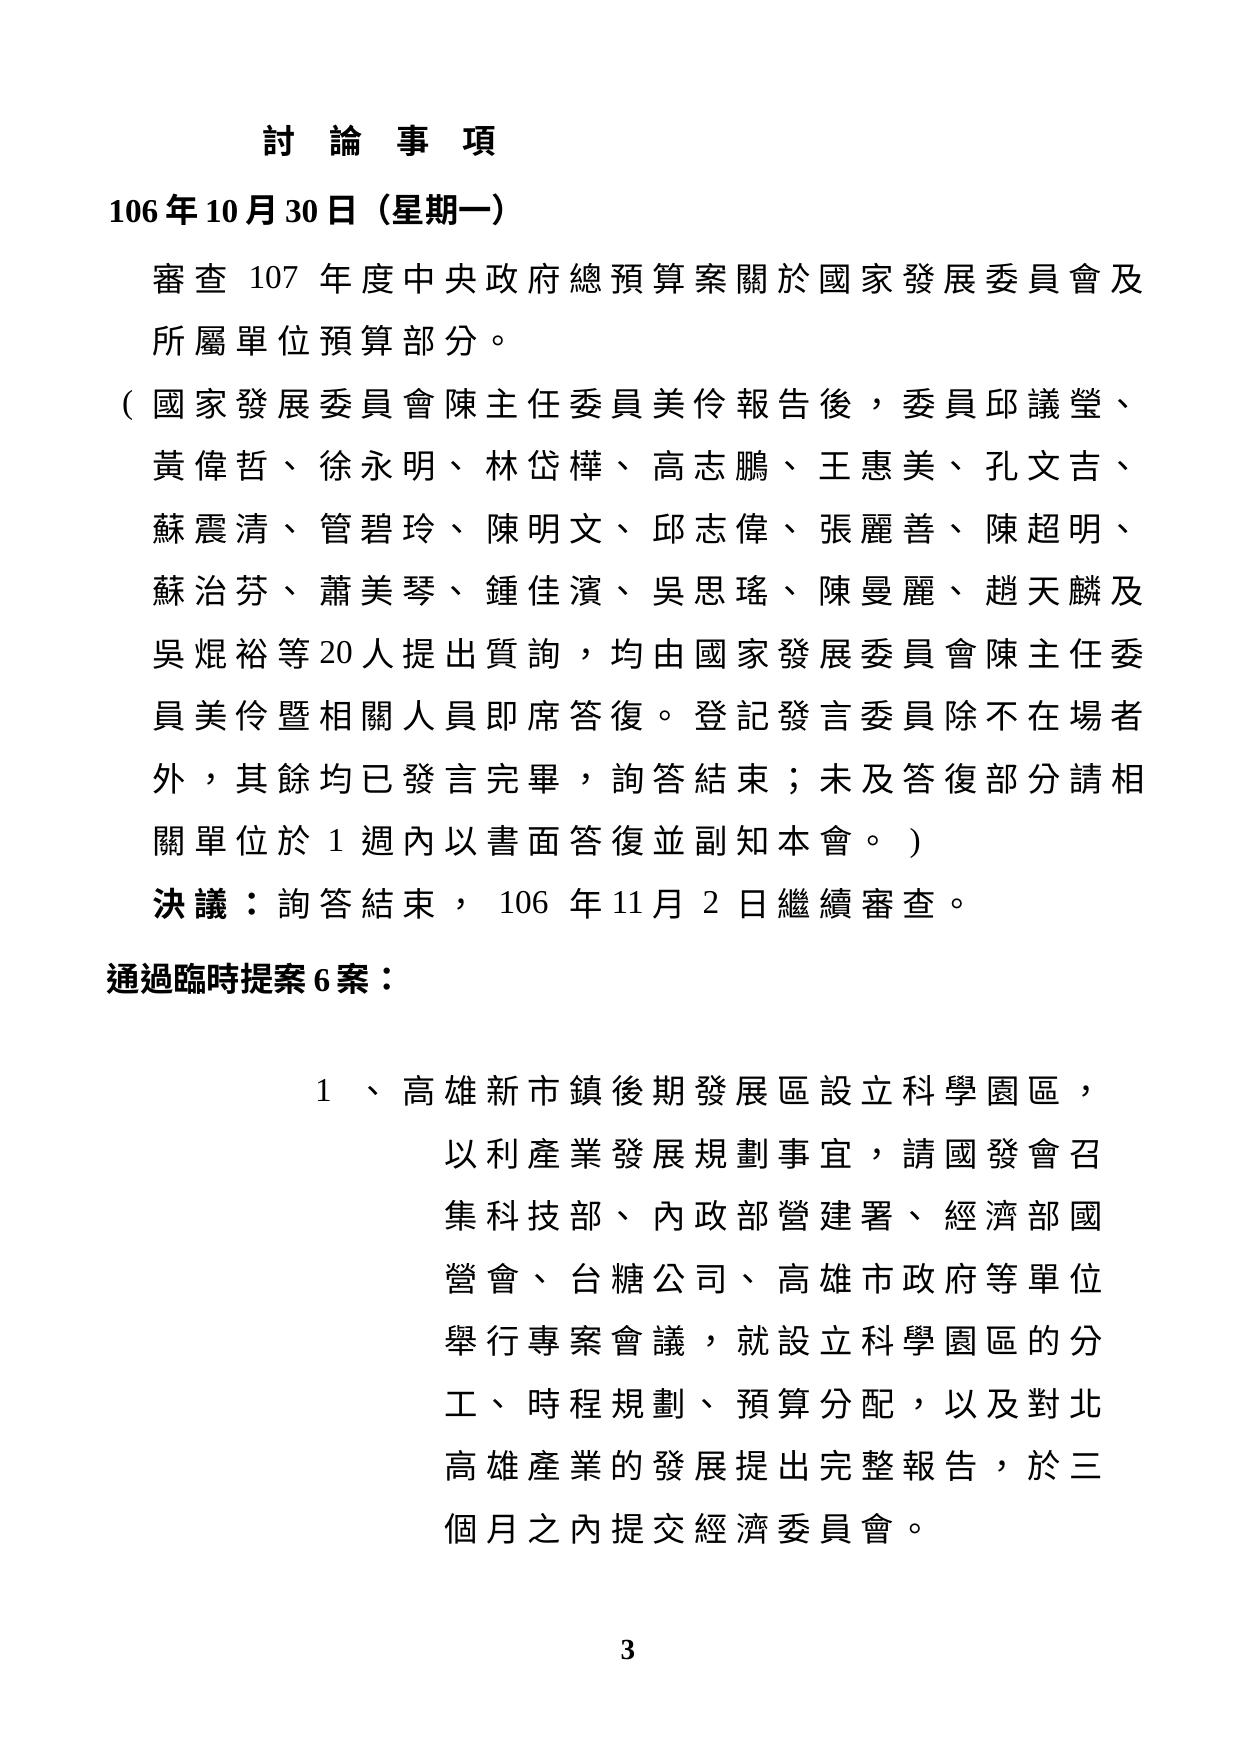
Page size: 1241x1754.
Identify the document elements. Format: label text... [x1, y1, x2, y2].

text 106年10月30日（星期一） [107, 179, 1148, 234]
text 討 論 事 項 [107, 110, 1148, 164]
text 決議：詢答結束，106年11月2日繼續審查。 [107, 860, 1132, 923]
text (國家發展委員會陳主任委員美伶報告後，委員邱議瑩、黃偉哲、徐永明、林岱樺、高志鵬、王惠美、孔文吉、蘇震清、管碧玲、陳明文、邱志偉、張麗善、陳超明、蘇治芬、蕭美琴、鍾佳濱、吳思瑤、陳曼麗、趙天麟及吳焜裕等20人提出質詢，均由國家發展委員會陳主任委員美伶暨相關人員即席答復。登記發言委員除不在場者外，其餘均已發言完畢，詢答結束；未及答復部分請相關單位於1週內以書面答復並副知本會。) [107, 360, 1148, 860]
text 通過臨時提案6案： [107, 948, 1132, 1002]
list 高雄新市鎮後期發展區設立科學園區，以利產業發展規劃事宜，請國發會召集科技部、內政部營建署、經濟部國營會、台糖公司、高雄市政府等單位舉行專案會議，就設立科學園區的分工、時程規劃、預算分配，以及對北高雄產業的發展提出完整報告，於三個月之內提交經濟委員會。 [284, 1048, 1132, 1548]
text 審查107年度中央政府總預算案關於國家發展委員會及所屬單位預算部分。 [110, 235, 1148, 360]
